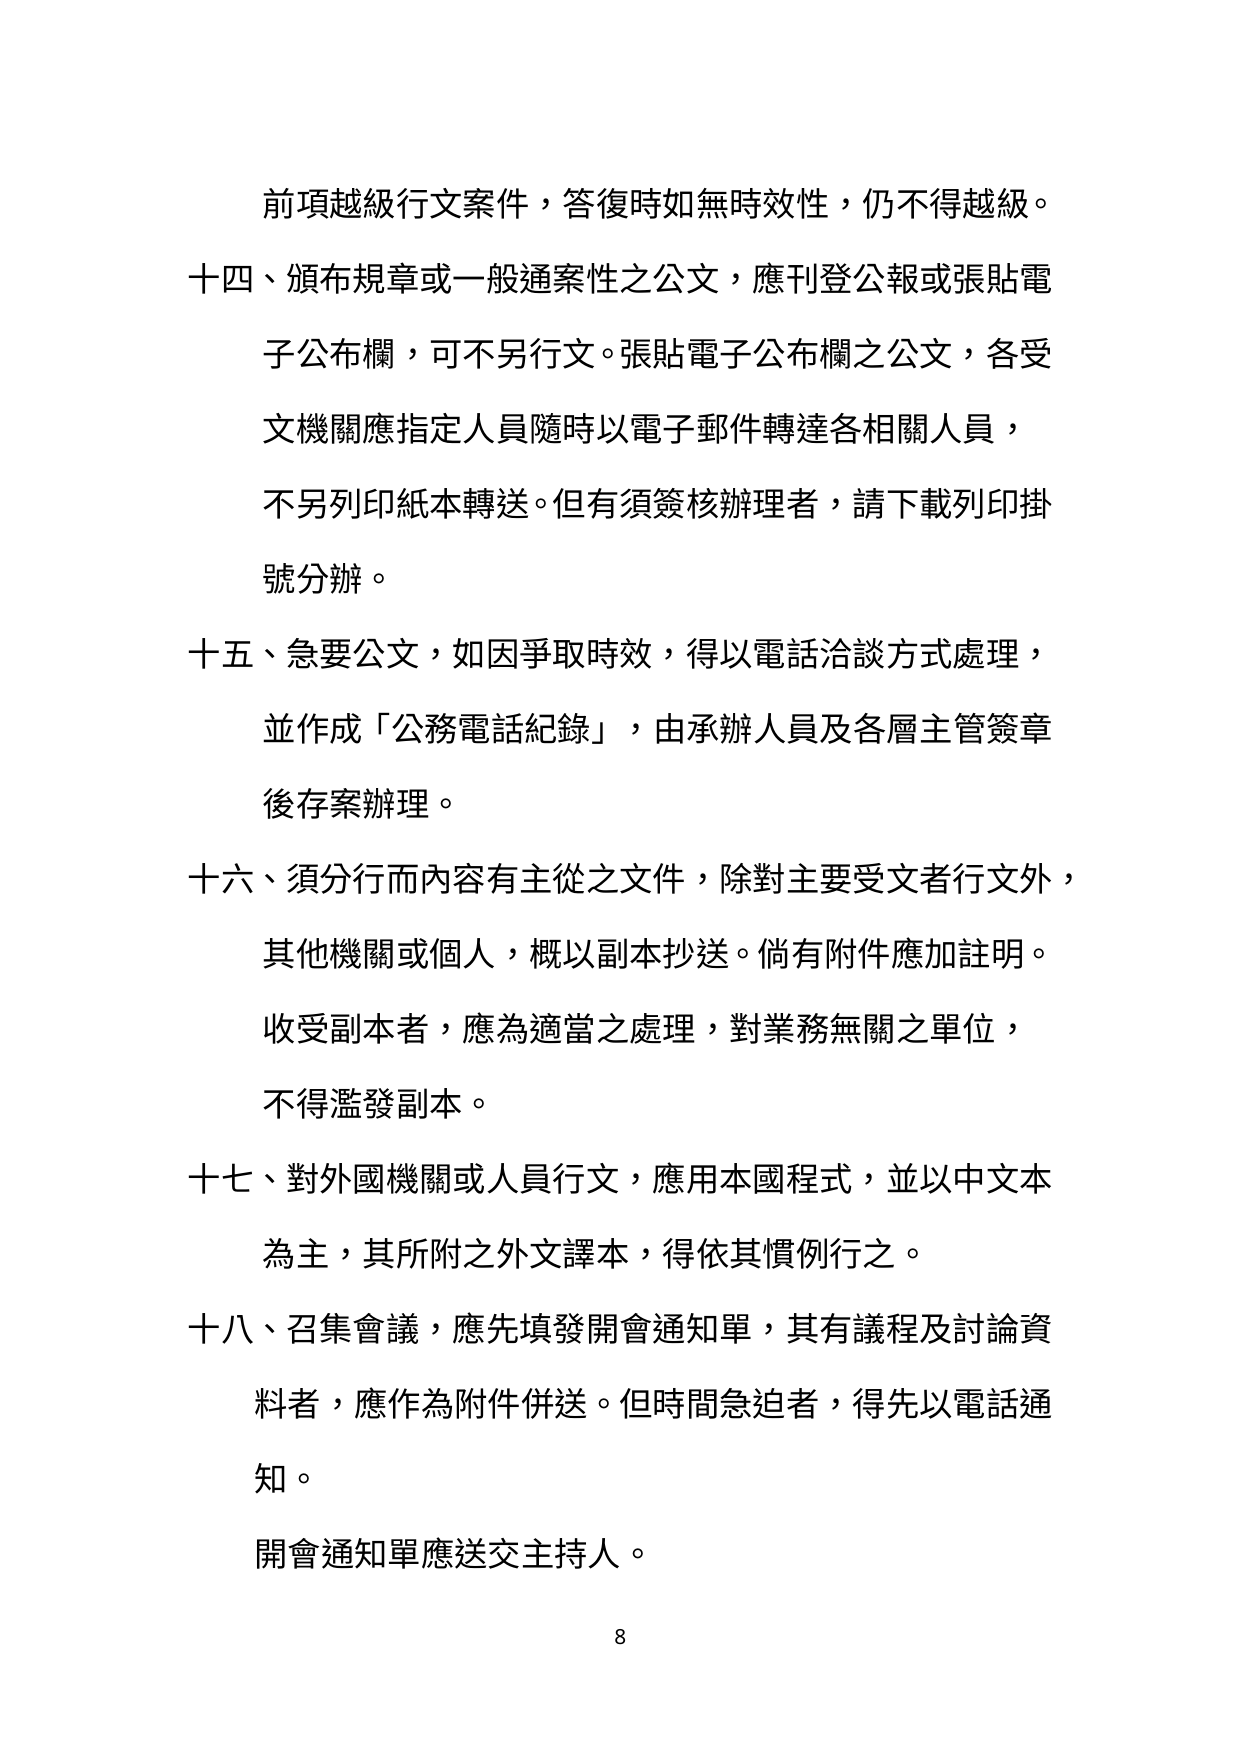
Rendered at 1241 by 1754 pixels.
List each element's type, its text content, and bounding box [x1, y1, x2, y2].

text 十七、對外國機關或人員行文，應用本國程式，並以中文本為主，其所附之外文譯本，得依其慣例行之。 [187, 1139, 1053, 1289]
text 開會通知單應送交主持人。 [254, 1514, 1053, 1589]
text 前項越級行文案件，答復時如無時效性，仍不得越級。 [262, 164, 1053, 239]
text 十四、頒布規章或一般通案性之公文，應刊登公報或張貼電子公布欄，可不另行文。張貼電子公布欄之公文，各受文機關應指定人員隨時以電子郵件轉達各相關人員，不另列印紙本轉送。但有須簽核辦理者，請下載列印掛號分辦。 [187, 239, 1053, 614]
text 十五、急要公文，如因爭取時效，得以電話洽談方式處理，並作成「公務電話紀錄」，由承辦人員及各層主管簽章後存案辦理。 [187, 614, 1053, 839]
text 十六、須分行而內容有主從之文件，除對主要受文者行文外，其他機關或個人，概以副本抄送。倘有附件應加註明。收受副本者，應為適當之處理，對業務無關之單位，不得濫發副本。 [187, 839, 1053, 1139]
text 十八、召集會議，應先填發開會通知單，其有議程及討論資料者，應作為附件併送。但時間急迫者，得先以電話通知。 [187, 1289, 1053, 1514]
